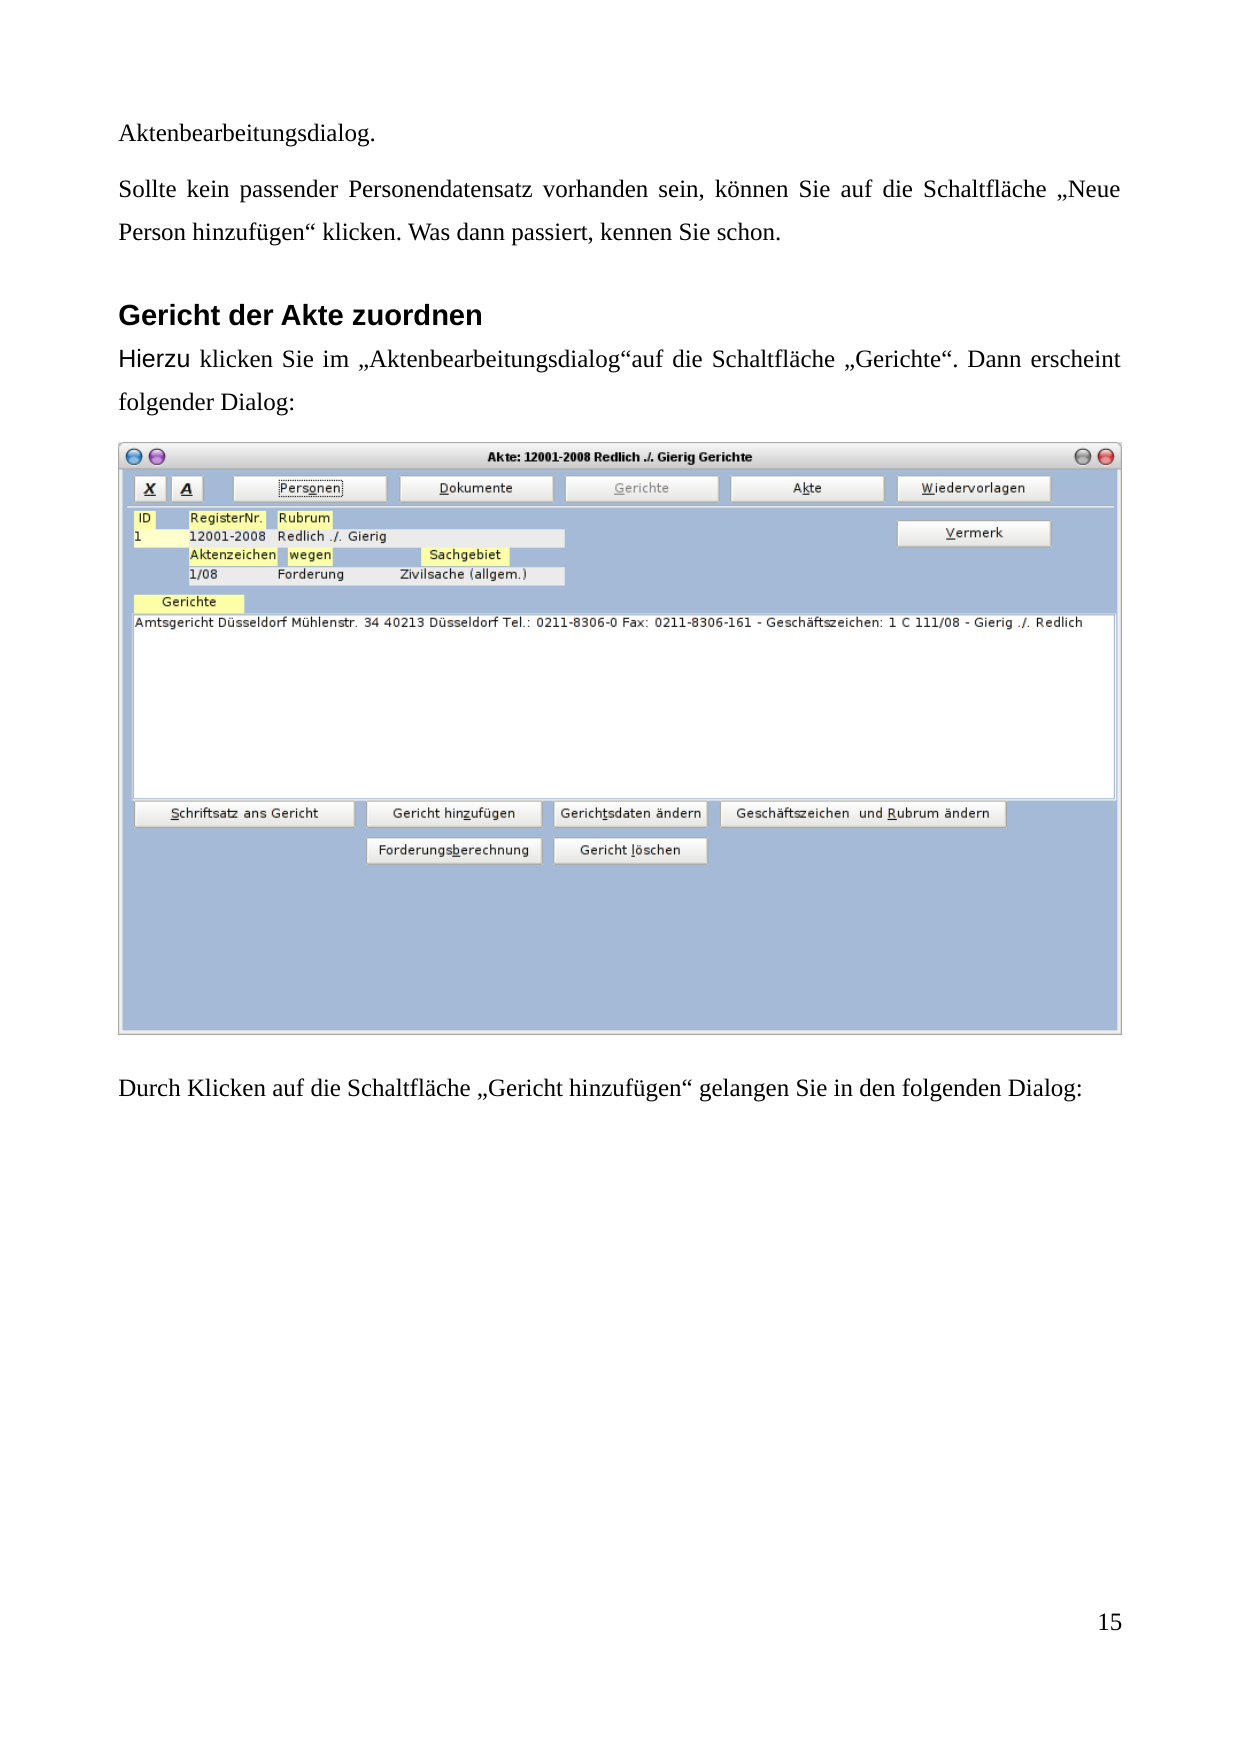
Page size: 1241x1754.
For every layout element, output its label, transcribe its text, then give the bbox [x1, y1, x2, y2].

picture [118, 442, 1122, 1035]
text Aktenbearbeitungsdialog. [118, 118, 1122, 147]
text Durch Klicken auf die Schaltfläche „Gericht hinzufügen“ gelangen Sie in den folgenden Dialog: [118, 1035, 1122, 1102]
subtitle Gericht der Akte zuordnen [118, 297, 1122, 331]
text Sollte kein passender Personendatensatz vorhanden sein, können Sie auf die Schaltfläche „Neue Person hinzufügen“ klicken. Was dann passiert, kennen Sie schon. [118, 174, 1122, 246]
text Hierzu klicken Sie im „Aktenbearbeitungsdialog“auf die Schaltfläche „Gerichte“. Dann erscheint folgender Dialog: [118, 343, 1122, 416]
